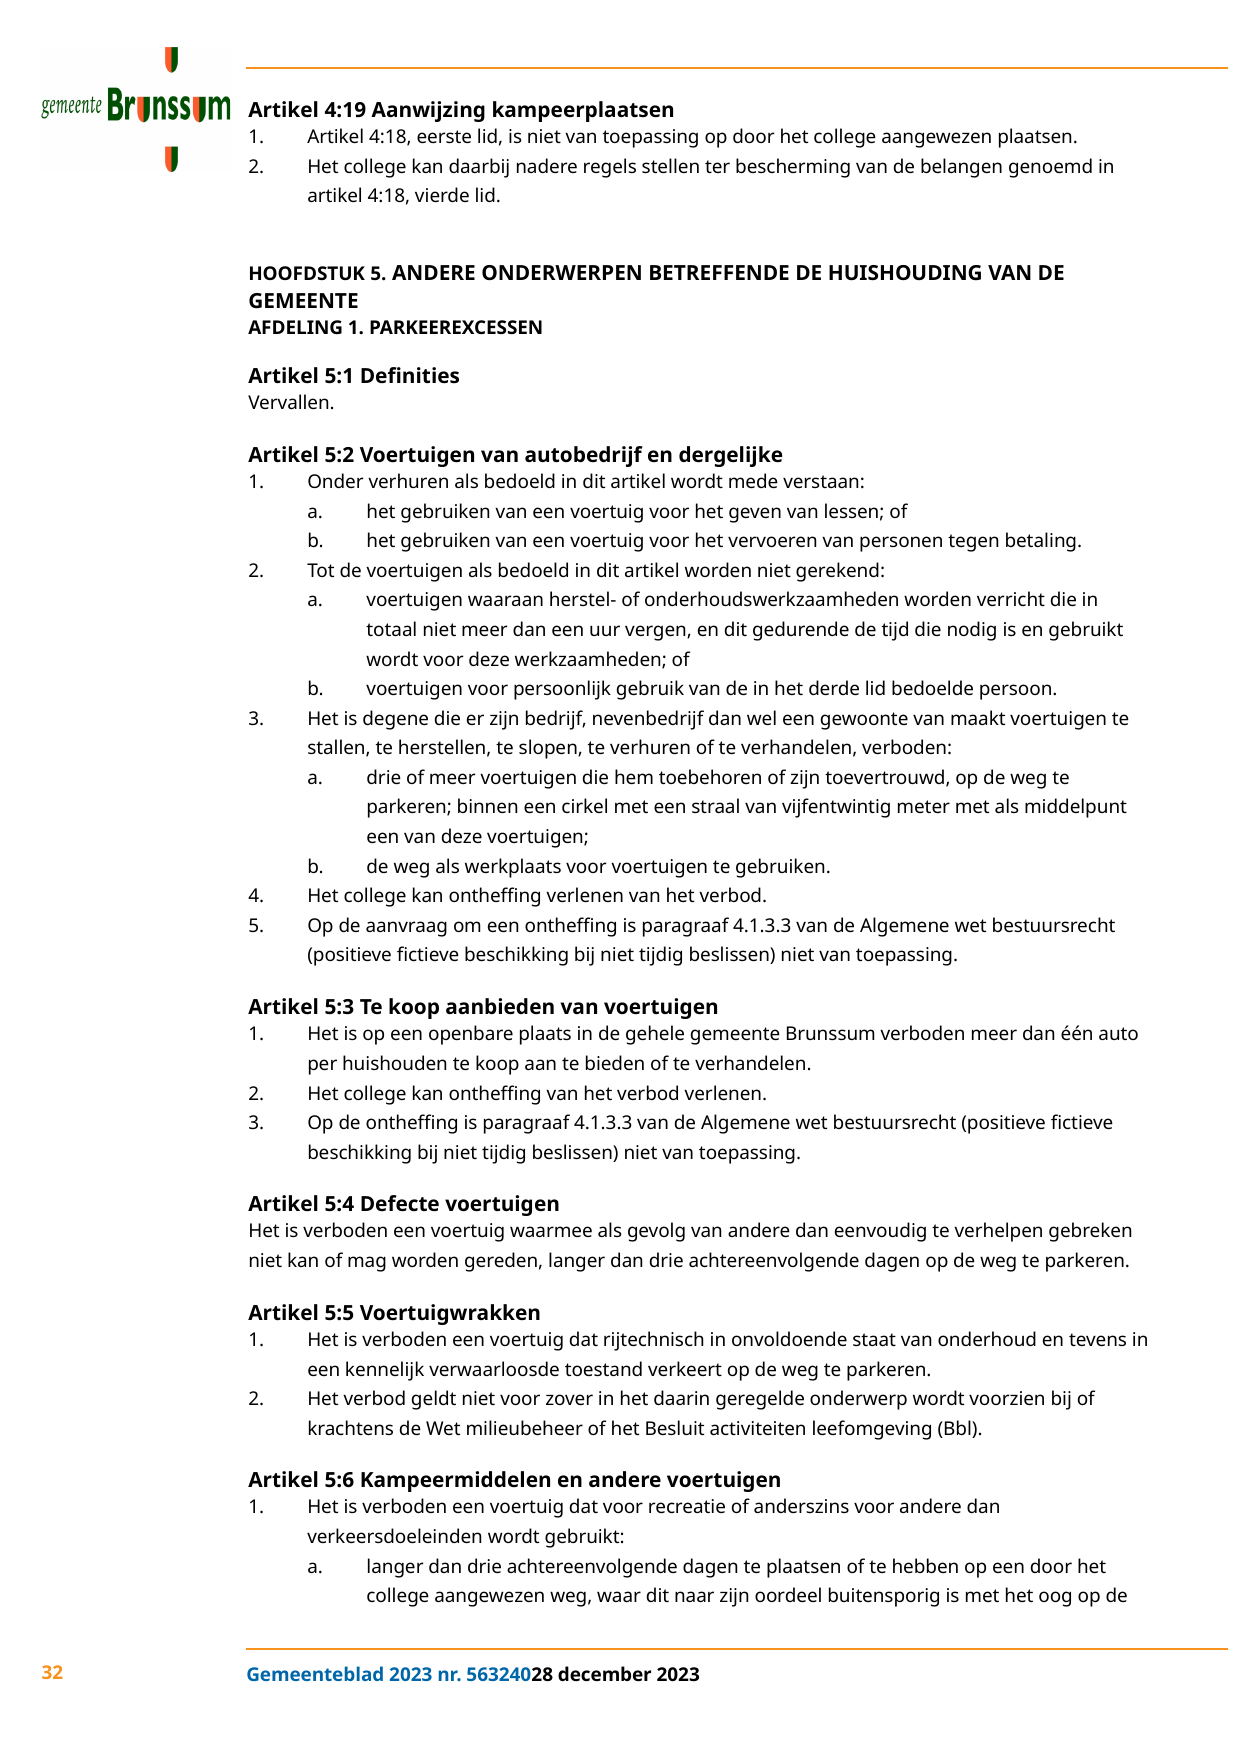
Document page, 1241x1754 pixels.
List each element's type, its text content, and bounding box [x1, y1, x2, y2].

list Het college kan ontheffing verlenen van het verbod. [248, 882, 1152, 908]
list voertuigen voor persoonlijk gebruik van de in het derde lid bedoelde persoon. [307, 675, 1152, 701]
list Op de ontheffing is paragraaf 4.1.3.3 van de Algemene wet bestuursrecht (positieve fictieve beschikking bij niet tijdig beslissen) niet van toepassing. [248, 1109, 1152, 1164]
text Artikel 5:5 Voertuigwrakken [248, 1298, 1152, 1326]
list Het college kan ontheffing van het verbod verlenen. [248, 1080, 1152, 1105]
text Artikel 5:3 Te koop aanbieden van voertuigen [248, 992, 1152, 1021]
list Het is op een openbare plaats in de gehele gemeente Brunssum verboden meer dan één auto per huishouden te koop aan te bieden of te verhandelen. [248, 1021, 1152, 1076]
list langer dan drie achtereenvolgende dagen te plaatsen of te hebben op een door het college aangewezen weg, waar dit naar zijn oordeel buitensporig is met het oog op de [307, 1553, 1152, 1608]
list drie of meer voertuigen die hem toebehoren of zijn toevertrouwd, op de weg te parkeren; binnen een cirkel met een straal van vijfentwintig meter met als middelpunt een van deze voertuigen; [307, 764, 1152, 849]
text Het is verboden een voertuig waarmee als gevolg van andere dan eenvoudig te verhelpen gebreken niet kan of mag worden gereden, langer dan drie achtereenvolgende dagen op de weg te parkeren. [248, 1218, 1152, 1273]
list Het is verboden een voertuig dat voor recreatie of anderszins voor andere dan verkeersdoeleinden wordt gebruikt: [248, 1494, 1152, 1549]
text Artikel 4:19 Aanwijzing kampeerplaatsen [248, 95, 1152, 123]
text Vervallen. [248, 389, 1152, 415]
list Het is degene die er zijn bedrijf, nevenbedrijf dan wel een gewoonte van maakt voertuigen te stallen, te herstellen, te slopen, te verhuren of te verhandelen, verboden: [248, 705, 1152, 760]
text Artikel 5:6 Kampeermiddelen en andere voertuigen [248, 1465, 1152, 1494]
text Artikel 5:2 Voertuigen van autobedrijf en dergelijke [248, 440, 1152, 468]
picture [41, 47, 231, 172]
text HOOFDSTUK 5. ANDERE ONDERWERPEN BETREFFENDE DE HUISHOUDING VAN DE GEMEENTE [248, 258, 1152, 314]
list Op de aanvraag om een ontheffing is paragraaf 4.1.3.3 van de Algemene wet bestuursrecht (positieve fictieve beschikking bij niet tijdig beslissen) niet van toepassing. [248, 912, 1152, 967]
text Artikel 5:1 Definities [248, 361, 1152, 389]
list het gebruiken van een voertuig voor het vervoeren van personen tegen betaling. [307, 527, 1152, 553]
list Het college kan daarbij nadere regels stellen ter bescherming van de belangen genoemd in artikel 4:18, vierde lid. [248, 153, 1152, 208]
text AFDELING 1. PARKEEREXCESSEN [248, 314, 1152, 340]
list het gebruiken van een voertuig voor het geven van lessen; of [307, 498, 1152, 524]
text Artikel 5:4 Defecte voertuigen [248, 1189, 1152, 1218]
list de weg als werkplaats voor voertuigen te gebruiken. [307, 853, 1152, 879]
list Het is verboden een voertuig dat rijtechnisch in onvoldoende staat van onderhoud en tevens in een kennelijk verwaarloosde toestand verkeert op de weg te parkeren. [248, 1326, 1152, 1381]
list Onder verhuren als bedoeld in dit artikel wordt mede verstaan: [248, 468, 1152, 494]
list Het verbod geldt niet voor zover in het daarin geregelde onderwerp wordt voorzien bij of krachtens de Wet milieubeheer of het Besluit activiteiten leefomgeving (Bbl). [248, 1385, 1152, 1441]
list Tot de voertuigen als bedoeld in dit artikel worden niet gerekend: [248, 557, 1152, 583]
list Artikel 4:18, eerste lid, is niet van toepassing op door het college aangewezen plaatsen. [248, 123, 1152, 149]
list voertuigen waaraan herstel- of onderhoudswerkzaamheden worden verricht die in totaal niet meer dan een uur vergen, en dit gedurende de tijd die nodig is en gebruikt wordt voor deze werkzaamheden; of [307, 587, 1152, 672]
